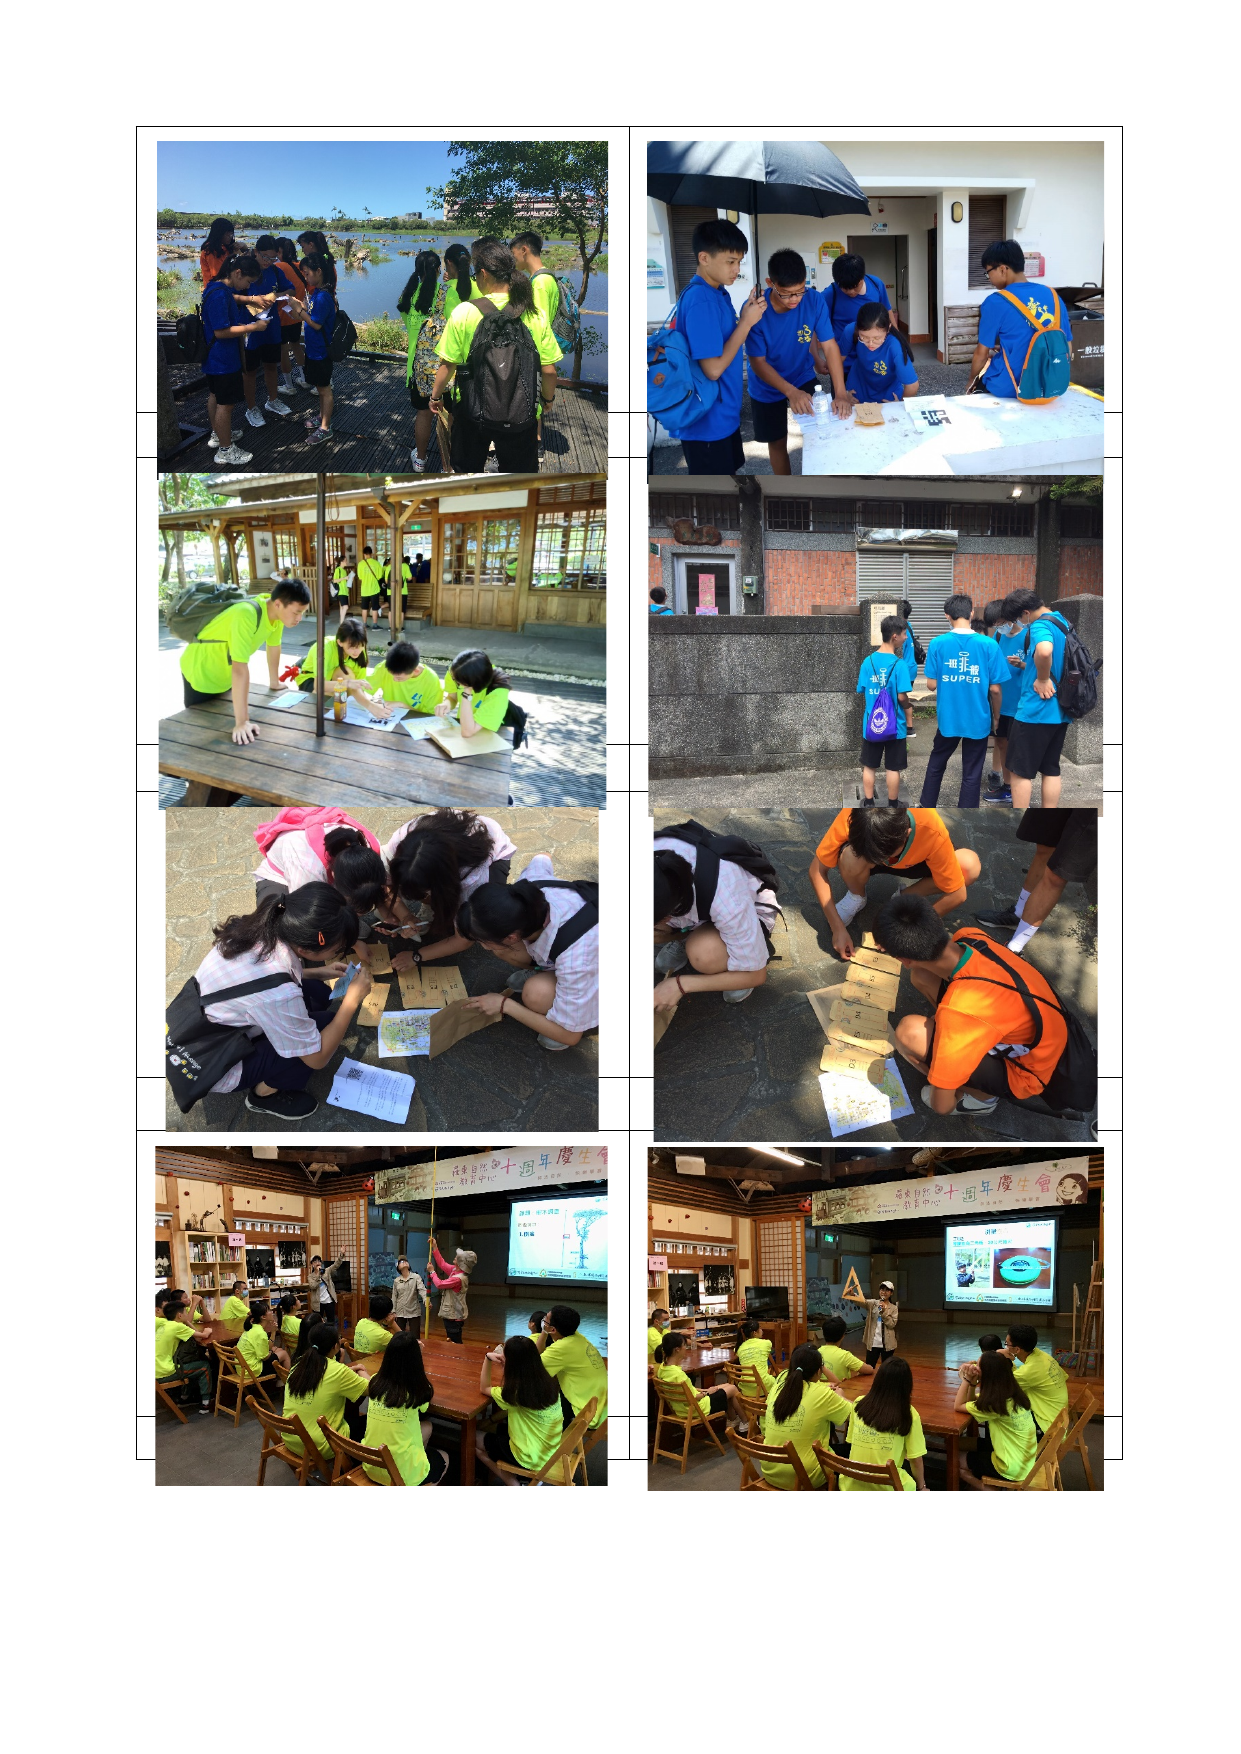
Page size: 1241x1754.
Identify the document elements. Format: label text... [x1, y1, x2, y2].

table_cell [1098, 792, 1122, 1077]
table_cell [630, 458, 648, 743]
table_cell [1104, 458, 1122, 743]
table_cell [137, 1131, 629, 1416]
table_cell [630, 127, 1122, 412]
table_cell 大樹碳險隊調查行前測量說明 [1104, 1417, 1122, 1459]
table_cell 學生分組進行實境闖關解謎 [1098, 1078, 1122, 1129]
table_cell 學生分組進行實境闖關解謎 [1105, 413, 1122, 457]
table_cell 學生分組進行實境闖關解謎 [607, 745, 629, 791]
table_cell 學生分組進行實境闖關解謎 [599, 1078, 629, 1129]
table_cell 學生分組進行實境闖關解謎 [630, 1078, 653, 1129]
table_cell 學生分組進行實境闖關解謎 [137, 1078, 165, 1129]
table_cell 大樹碳險隊調查行前測量說明 [137, 1417, 155, 1459]
table_cell [607, 458, 629, 743]
table_cell 學生分組進行實境闖關解謎 [137, 413, 157, 457]
table_cell 學生分組進行實境闖關解謎 [1104, 745, 1122, 791]
table_cell 大樹碳險隊調查行前測量說明 [608, 1417, 629, 1459]
table_cell 學生分組進行實境闖關解謎 [137, 745, 158, 791]
table_cell [630, 792, 653, 1077]
table_cell 大樹碳險隊調查行前測量說明 [630, 1417, 647, 1459]
table_cell 學生分組進行實境闖關解謎 [630, 413, 647, 457]
table_cell [137, 792, 165, 1077]
table_cell [630, 1131, 1122, 1416]
table_cell [137, 458, 158, 743]
table_cell 學生分組進行實境闖關解謎 [609, 413, 629, 457]
table_cell [137, 127, 629, 412]
table_cell [599, 792, 629, 1077]
table_cell 學生分組進行實境闖關解謎 [630, 745, 648, 791]
